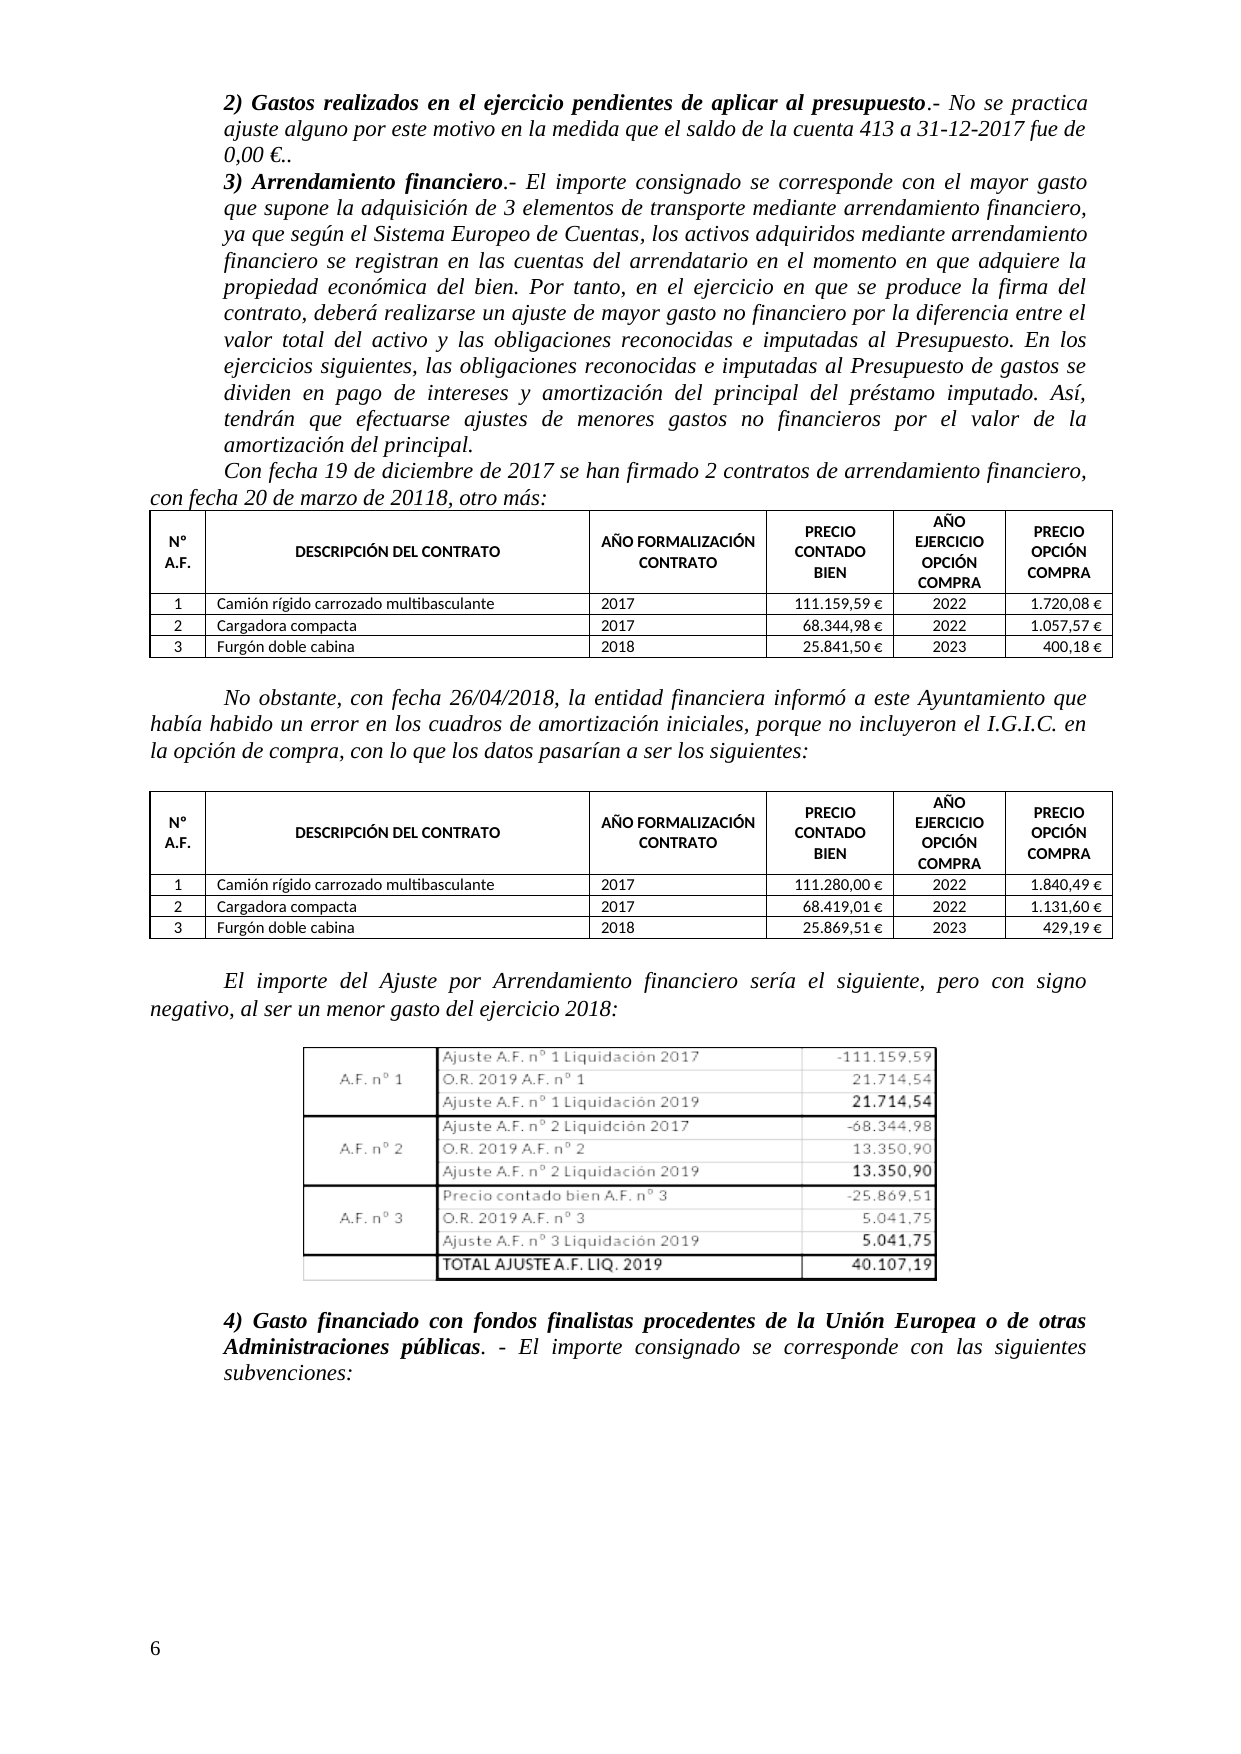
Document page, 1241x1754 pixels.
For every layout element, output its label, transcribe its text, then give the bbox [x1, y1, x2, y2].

table_cell Cargadora compacta [206, 896, 589, 916]
table_cell 2 [151, 896, 205, 916]
text 4) Gasto financiado con fondos finalistas procedentes de la Unión Europea o de otras Administraciones públicas. - El importe consignado se corresponde con las siguientes subvenciones: [224, 1307, 1090, 1386]
text 3) Arrendamiento financiero.- El importe consignado se corresponde con el mayor gasto que supone la adquisición de 3 elementos de transporte mediante arrendamiento financiero, ya que según el Sistema Europeo de Cuentas, los activos adquiridos mediante arrendamiento financiero se registran en las cuentas del arrendatario en el momento en que adquiere la propiedad económica del bien. Por tanto, en el ejercicio en que se produce la firma del contrato, deberá realizarse un ajuste de mayor gasto no financiero por la diferencia entre el valor total del activo y las obligaciones reconocidas e imputadas al Presupuesto. En los ejercicios siguientes, las obligaciones reconocidas e imputadas al Presupuesto de gastos se dividen en pago de intereses y amortización del principal del préstamo imputado. Así, tendrán que efectuarse ajustes de menores gastos no financieros por el valor de la amortización del principal. [224, 168, 1090, 458]
table_cell 2023 [894, 917, 1005, 937]
table_cell 2017 [590, 615, 766, 635]
table_cell 25.869,51 € [767, 917, 893, 937]
table_cell Cargadora compacta [206, 615, 589, 635]
table_cell 1 [151, 875, 205, 895]
table_header AÑO FORMALIZACIÓN CONTRATO [590, 792, 766, 873]
table_cell 2017 [590, 896, 766, 916]
table_header DESCRIPCIÓN DEL CONTRATO [206, 792, 589, 873]
table_header Nº A.F. [151, 511, 205, 593]
table_cell 1.057,57 € [1006, 615, 1112, 635]
table_cell 2022 [894, 896, 1005, 916]
table_cell 68.344,98 € [767, 615, 893, 635]
table_cell Camión rígido carrozado multibasculante [206, 875, 589, 895]
table_cell 3 [151, 636, 205, 657]
table_cell 1 [151, 594, 205, 614]
table_header Nº A.F. [151, 792, 205, 873]
table_header DESCRIPCIÓN DEL CONTRATO [206, 511, 589, 593]
table_header PRECIO CONTADO BIEN [767, 511, 893, 593]
table_cell 25.841,50 € [767, 636, 893, 657]
table_cell 2022 [894, 875, 1005, 895]
table_header AÑO FORMALIZACIÓN CONTRATO [590, 511, 766, 593]
table_cell 1.131,60 € [1006, 896, 1112, 916]
text 2) Gastos realizados en el ejercicio pendientes de aplicar al presupuesto.- No se practica ajuste alguno por este motivo en la medida que el saldo de la cuenta 413 a 31-12-2017 fue de 0,00 €.. [224, 89, 1090, 168]
table_cell Camión rígido carrozado multibasculante [206, 594, 589, 614]
table_cell 400,18 € [1006, 636, 1112, 657]
table_cell 68.419,01 € [767, 896, 893, 916]
table_cell Furgón doble cabina [206, 636, 589, 657]
table_header PRECIO CONTADO BIEN [767, 792, 893, 873]
table_header PRECIO OPCIÓN COMPRA [1006, 792, 1112, 873]
text No obstante, con fecha 26/04/2018, la entidad financiera informó a este Ayuntamiento que había habido un error en los cuadros de amortización iniciales, porque no incluyeron el I.G.I.C. en la opción de compra, con lo que los datos pasarían a ser los siguientes: [150, 684, 1090, 763]
table_header AÑO EJERCICIO OPCIÓN COMPRA [894, 792, 1005, 873]
table_cell 3 [151, 917, 205, 937]
text Con fecha 19 de diciembre de 2017 se han firmado 2 contratos de arrendamiento financiero, con fecha 20 de marzo de 20118, otro más: [150, 458, 1090, 510]
table_cell 2 [151, 615, 205, 635]
table_cell 2017 [590, 875, 766, 895]
table_cell 2018 [590, 636, 766, 657]
table_cell 2023 [894, 636, 1005, 657]
table_cell 2017 [590, 594, 766, 614]
table_cell 1.840,49 € [1006, 875, 1112, 895]
table_cell 1.720,08 € [1006, 594, 1112, 614]
table_cell Furgón doble cabina [206, 917, 589, 937]
table_cell 2022 [894, 594, 1005, 614]
table_header PRECIO OPCIÓN COMPRA [1006, 511, 1112, 593]
table_cell 111.159,59 € [767, 594, 893, 614]
table_cell 111.280,00 € [767, 875, 893, 895]
table_cell 2018 [590, 917, 766, 937]
text El importe del Ajuste por Arrendamiento financiero sería el siguiente, pero con signo negativo, al ser un menor gasto del ejercicio 2018: [150, 967, 1090, 1021]
table_cell 2022 [894, 615, 1005, 635]
table_header AÑO EJERCICIO OPCIÓN COMPRA [894, 511, 1005, 593]
table_cell 429,19 € [1006, 917, 1112, 937]
